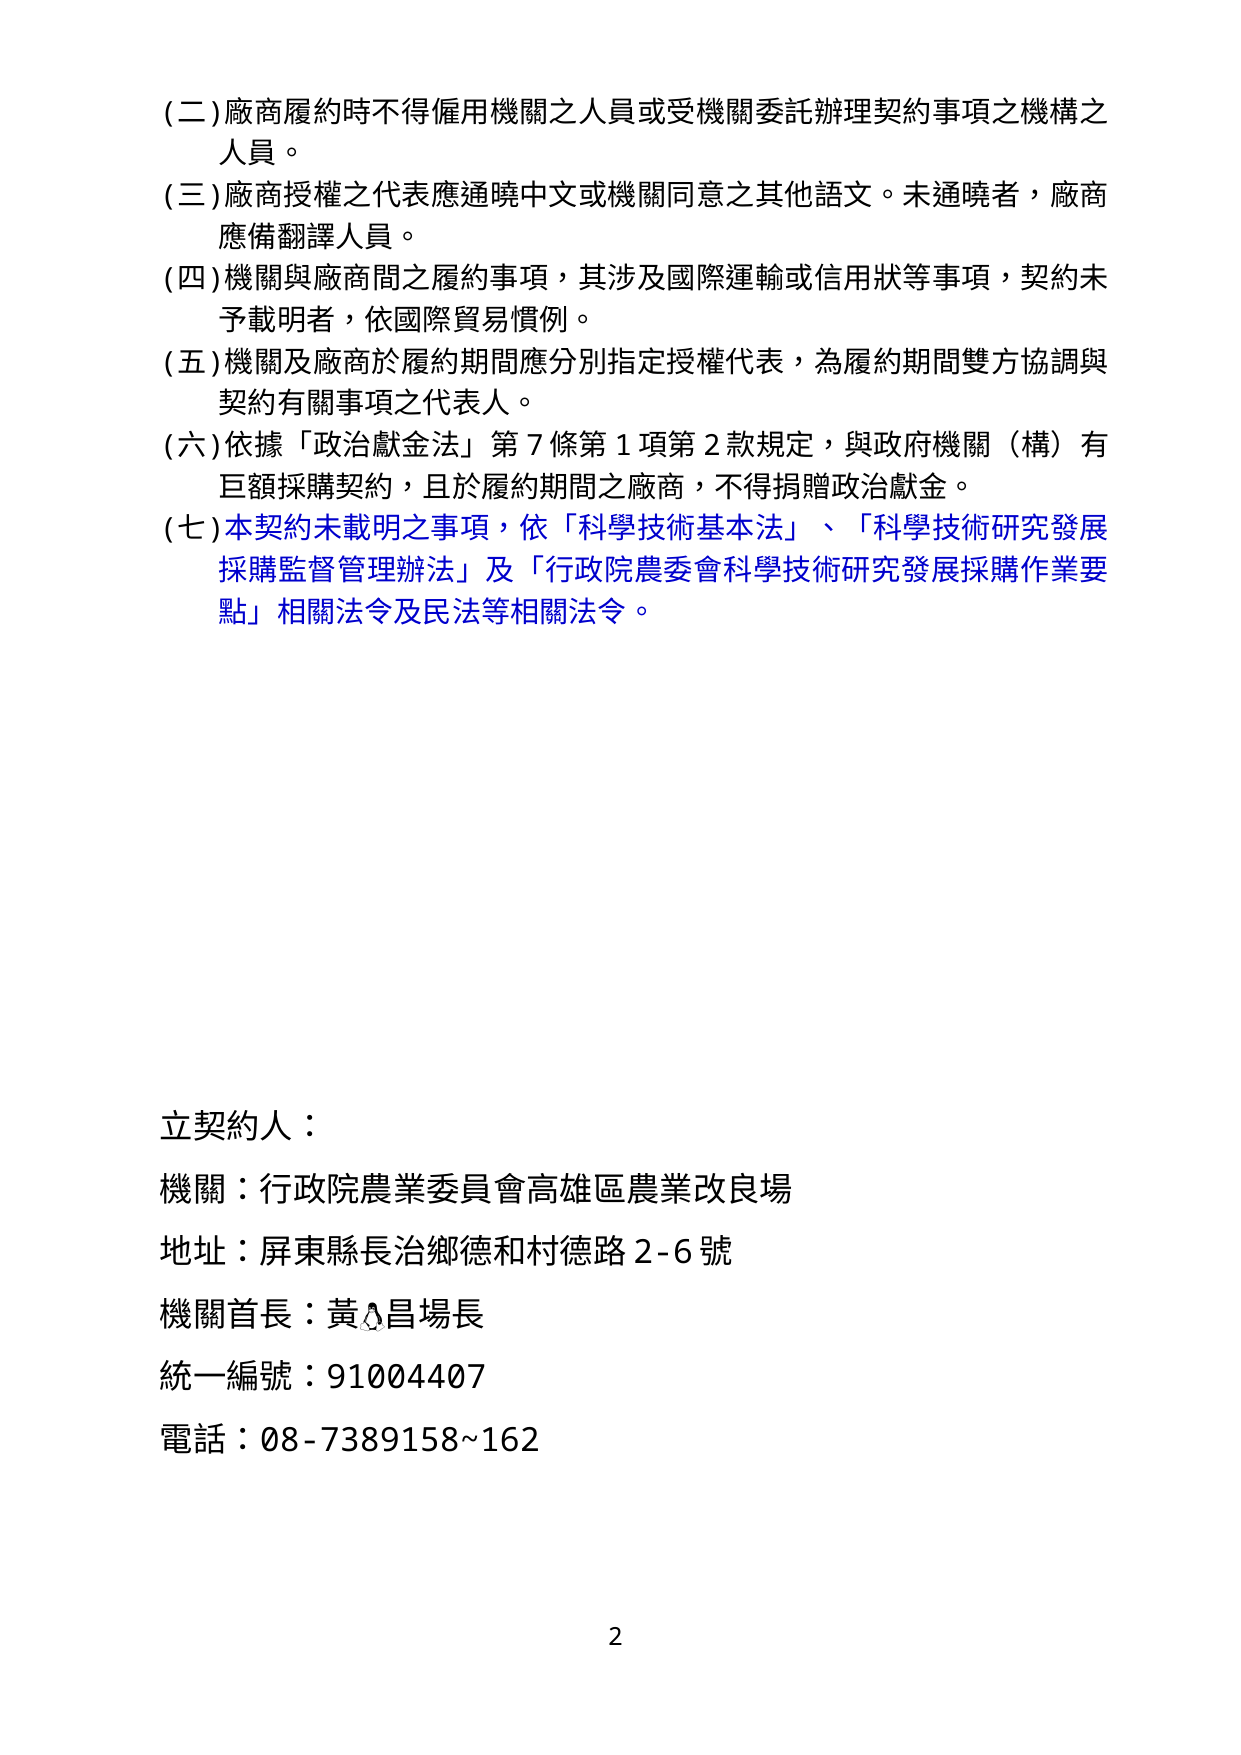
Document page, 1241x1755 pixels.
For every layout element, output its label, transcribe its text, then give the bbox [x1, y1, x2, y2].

text 機關：行政院農業委員會高雄區農業改良場 [159, 1151, 1110, 1214]
text (四)機關與廠商間之履約事項，其涉及國際運輸或信用狀等事項，契約未予載明者，依國際貿易慣例。 [159, 255, 1110, 339]
text 機關首長：黃昌場長 [159, 1276, 1110, 1339]
text (五)機關及廠商於履約期間應分別指定授權代表，為履約期間雙方協調與契約有關事項之代表人。 [159, 339, 1110, 422]
text (二)廠商履約時不得僱用機關之人員或受機關委託辦理契約事項之機構之人員。 [159, 89, 1110, 172]
text 地址：屏東縣長治鄉德和村德路2-6號 [159, 1214, 1110, 1276]
text (三)廠商授權之代表應通曉中文或機關同意之其他語文。未通曉者，廠商應備翻譯人員。 [159, 172, 1110, 255]
text 統一編號：91004407 [159, 1339, 1110, 1401]
text (七)本契約未載明之事項，依「科學技術基本法」、「科學技術研究發展採購監督管理辦法」及「行政院農委會科學技術研究發展採購作業要點」相關法令及民法等相關法令。 [159, 505, 1110, 630]
text (六)依據「政治獻金法」第7條第1項第2款規定，與政府機關（構）有巨額採購契約，且於履約期間之廠商，不得捐贈政治獻金。 [159, 422, 1110, 505]
text 電話：08-7389158~162 [159, 1401, 1110, 1464]
text 立契約人： [159, 1089, 1110, 1151]
